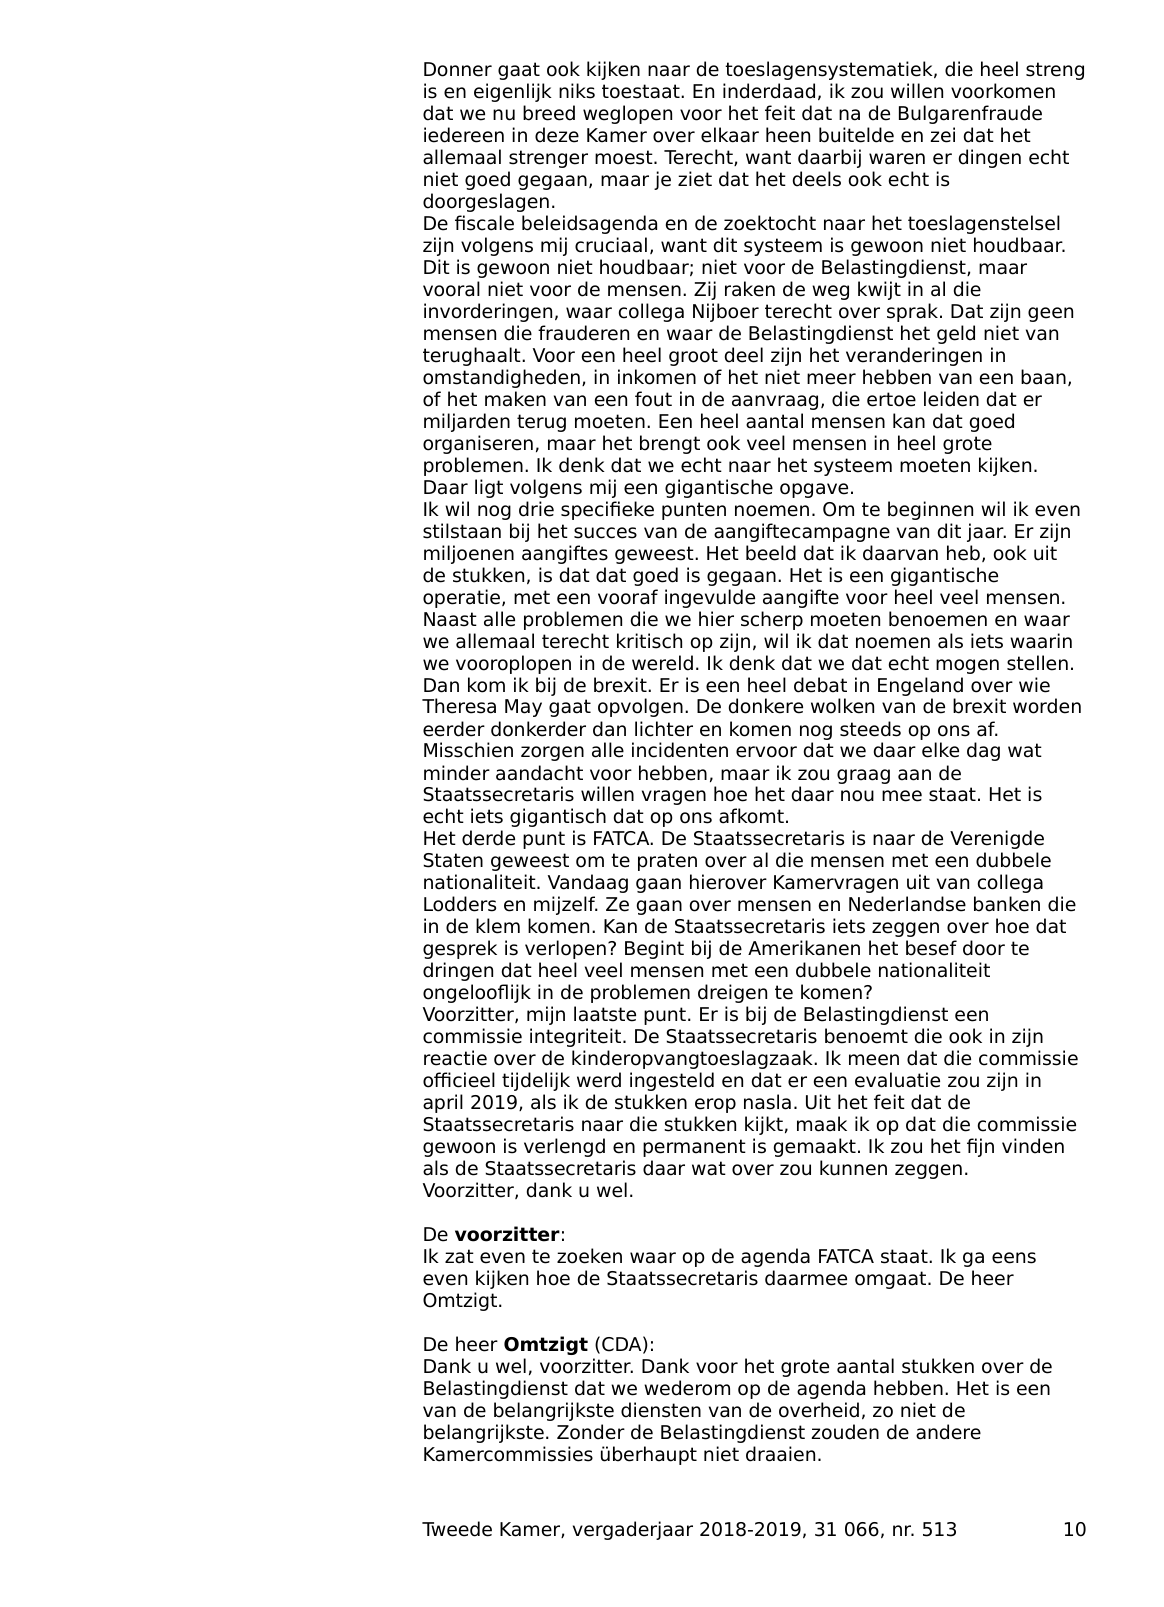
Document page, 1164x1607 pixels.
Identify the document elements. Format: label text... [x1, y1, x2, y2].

text De fiscale beleidsagenda en de zoektocht naar het toeslagenstelsel zijn volgens mij cruciaal, want dit systeem is gewoon niet houdbaar. Dit is gewoon niet houdbaar; niet voor de Belastingdienst, maar vooral niet voor de mensen. Zij raken de weg kwijt in al die invorderingen, waar collega Nijboer terecht over sprak. Dat zijn geen mensen die frauderen en waar de Belastingdienst het geld niet van terughaalt. Voor een heel groot deel zijn het veranderingen in omstandigheden, in inkomen of het niet meer hebben van een baan, of het maken van een fout in de aanvraag, die ertoe leiden dat er miljarden terug moeten. Een heel aantal mensen kan dat goed organiseren, maar het brengt ook veel mensen in heel grote problemen. Ik denk dat we echt naar het systeem moeten kijken. Daar ligt volgens mij een gigantische opgave. [422, 213, 1087, 499]
text Voorzitter, dank u wel. [422, 1180, 1087, 1202]
text Het derde punt is FATCA. De Staatssecretaris is naar de Verenigde Staten geweest om te praten over al die mensen met een dubbele nationaliteit. Vandaag gaan hierover Kamervragen uit van collega Lodders en mijzelf. Ze gaan over mensen en Nederlandse banken die in de klem komen. Kan de Staatssecretaris iets zeggen over hoe dat gesprek is verlopen? Begint bij de Amerikanen het besef door te dringen dat heel veel mensen met een dubbele nationaliteit ongelooflijk in de problemen dreigen te komen? [422, 828, 1087, 1004]
text Ik zat even te zoeken waar op de agenda FATCA staat. Ik ga eens even kijken hoe de Staatssecretaris daarmee omgaat. De heer Omtzigt. [422, 1246, 1087, 1312]
text Donner gaat ook kijken naar de toeslagensystematiek, die heel streng is en eigenlijk niks toestaat. En inderdaad, ik zou willen voorkomen dat we nu breed weglopen voor het feit dat na de Bulgarenfraude iedereen in deze Kamer over elkaar heen buitelde en zei dat het allemaal strenger moest. Terecht, want daarbij waren er dingen echt niet goed gegaan, maar je ziet dat het deels ook echt is doorgeslagen. [422, 59, 1087, 213]
text Ik wil nog drie specifieke punten noemen. Om te beginnen wil ik even stilstaan bij het succes van de aangiftecampagne van dit jaar. Er zijn miljoenen aangiftes geweest. Het beeld dat ik daarvan heb, ook uit de stukken, is dat dat goed is gegaan. Het is een gigantische operatie, met een vooraf ingevulde aangifte voor heel veel mensen. Naast alle problemen die we hier scherp moeten benoemen en waar we allemaal terecht kritisch op zijn, wil ik dat noemen als iets waarin we vooroplopen in de wereld. Ik denk dat we dat echt mogen stellen. [422, 499, 1087, 674]
text Dan kom ik bij de brexit. Er is een heel debat in Engeland over wie Theresa May gaat opvolgen. De donkere wolken van de brexit worden eerder donkerder dan lichter en komen nog steeds op ons af. Misschien zorgen alle incidenten ervoor dat we daar elke dag wat minder aandacht voor hebben, maar ik zou graag aan de Staatssecretaris willen vragen hoe het daar nou mee staat. Het is echt iets gigantisch dat op ons afkomt. [422, 674, 1087, 828]
text De voorzitter: [422, 1224, 1087, 1246]
text Dank u wel, voorzitter. Dank voor het grote aantal stukken over de Belastingdienst dat we wederom op de agenda hebben. Het is een van de belangrijkste diensten van de overheid, zo niet de belangrijkste. Zonder de Belastingdienst zouden de andere Kamercommissies überhaupt niet draaien. [422, 1356, 1087, 1466]
text De heer Omtzigt (CDA): [422, 1334, 1087, 1356]
text Voorzitter, mijn laatste punt. Er is bij de Belastingdienst een commissie integriteit. De Staatssecretaris benoemt die ook in zijn reactie over de kinderopvangtoeslagzaak. Ik meen dat die commissie officieel tijdelijk werd ingesteld en dat er een evaluatie zou zijn in april 2019, als ik de stukken erop nasla. Uit het feit dat de Staatssecretaris naar die stukken kijkt, maak ik op dat die commissie gewoon is verlengd en permanent is gemaakt. Ik zou het fijn vinden als de Staatssecretaris daar wat over zou kunnen zeggen. [422, 1004, 1087, 1180]
